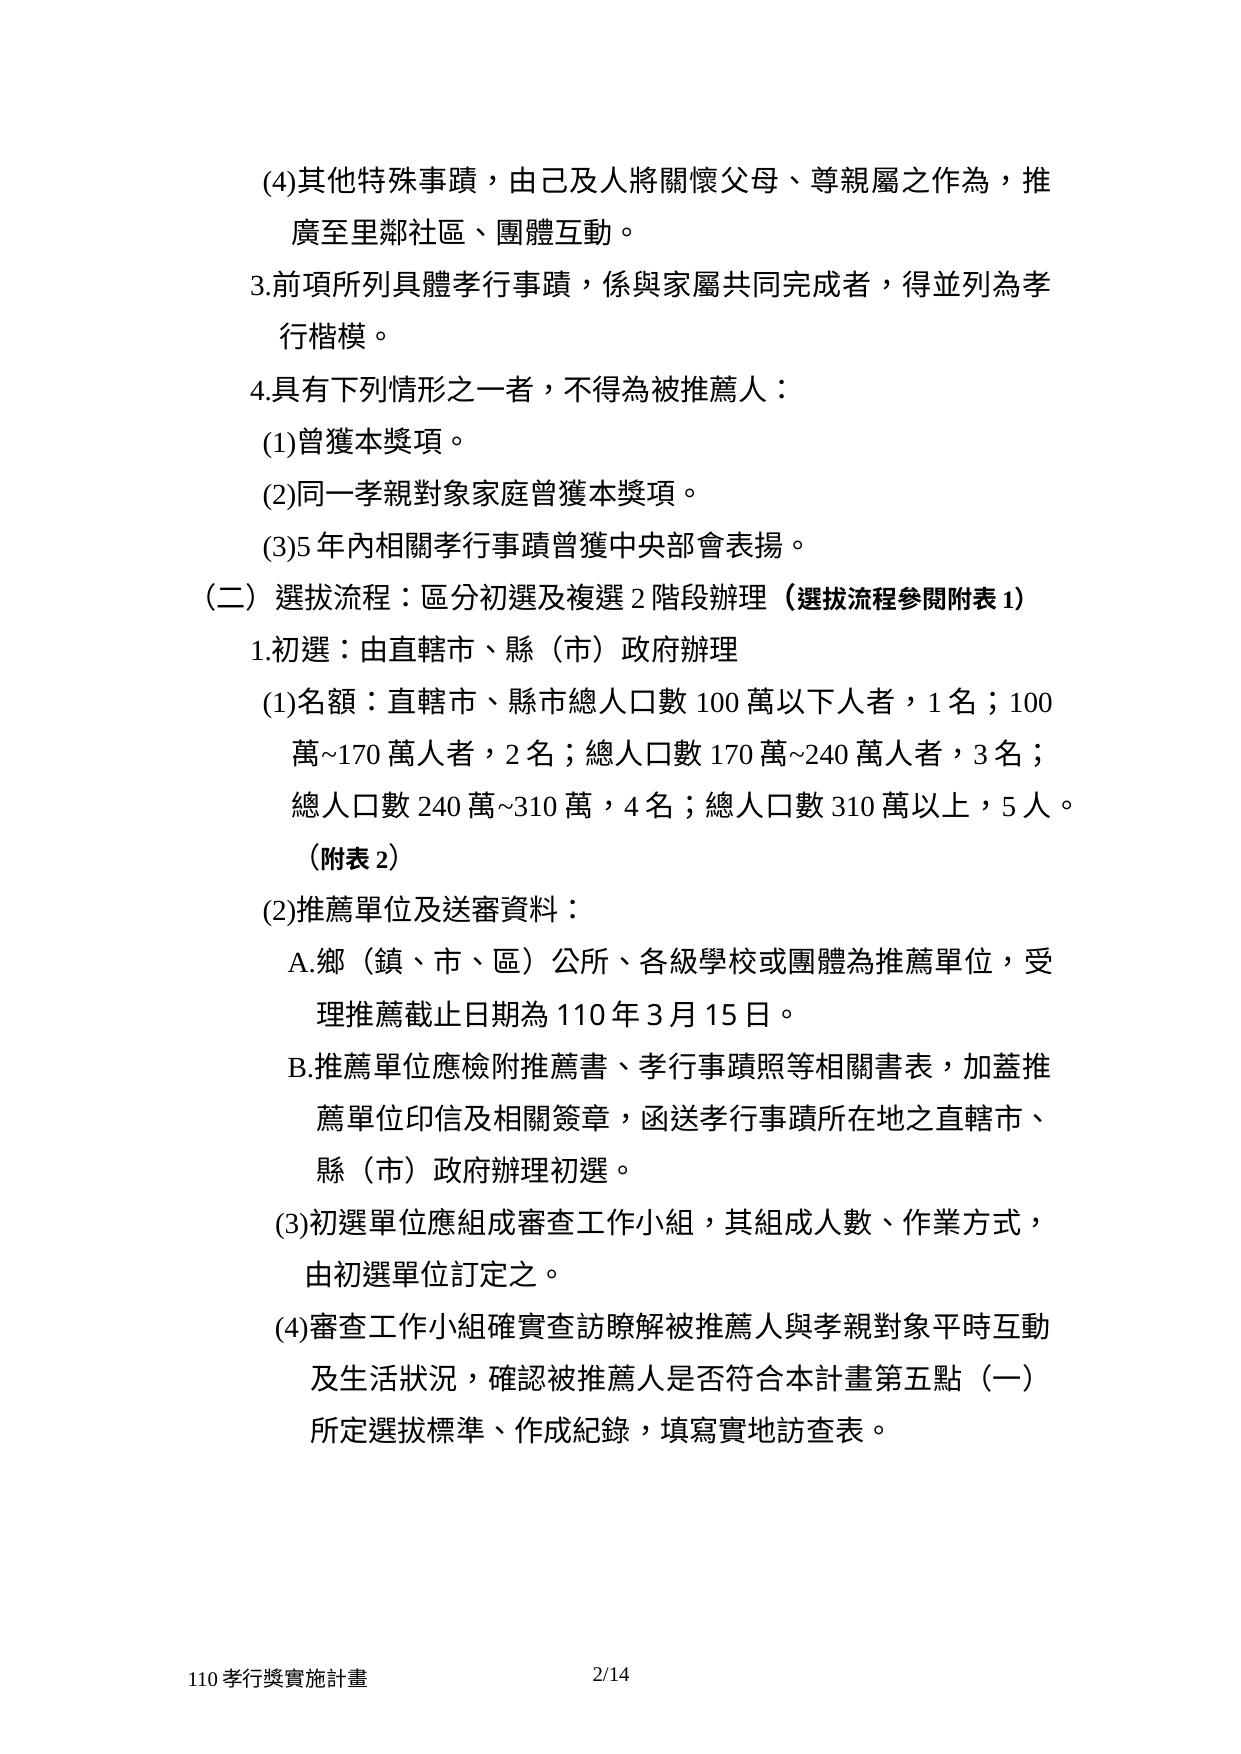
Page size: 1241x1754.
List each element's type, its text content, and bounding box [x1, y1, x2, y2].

text (1)曾獲本獎項。 [262, 410, 1053, 462]
text (1)名額：直轄市、縣市總人口數100萬以下人者，1名；100萬~170萬人者，2名；總人口數170萬~240萬人者，3名；總人口數240萬~310萬，4名；總人口數310萬以上，5人。（附表2） [262, 671, 1053, 879]
text （二）選拔流程：區分初選及複選2階段辦理（選拔流程參閱附表1） [187, 567, 1053, 619]
text 4.具有下列情形之一者，不得為被推薦人： [250, 358, 1053, 410]
text (4)其他特殊事蹟，由己及人將關懷父母、尊親屬之作為，推廣至里鄰社區、團體互動。 [262, 150, 1053, 254]
text 3.前項所列具體孝行事蹟，係與家屬共同完成者，得並列為孝行楷模。 [250, 254, 1053, 358]
text (3)5年內相關孝行事蹟曾獲中央部會表揚。 [262, 514, 1053, 567]
text (2)同一孝親對象家庭曾獲本獎項。 [262, 462, 1053, 514]
text A.鄉（鎮、市、區）公所、各級學校或團體為推薦單位，受理推薦截止日期為110年3月15日。 [287, 931, 1053, 1035]
text 1.初選：由直轄市、縣（市）政府辦理 [250, 619, 1053, 671]
text (3)初選單位應組成審查工作小組，其組成人數、作業方式，由初選單位訂定之。 [275, 1192, 1053, 1296]
text (4)審查工作小組確實查訪瞭解被推薦人與孝親對象平時互動及生活狀況，確認被推薦人是否符合本計畫第五點（一）所定選拔標準、作成紀錄，填寫實地訪查表。 [274, 1296, 1053, 1452]
text B.推薦單位應檢附推薦書、孝行事蹟照等相關書表，加蓋推薦單位印信及相關簽章，函送孝行事蹟所在地之直轄市、縣（市）政府辦理初選。 [287, 1035, 1053, 1192]
text (2)推薦單位及送審資料： [262, 879, 1053, 931]
